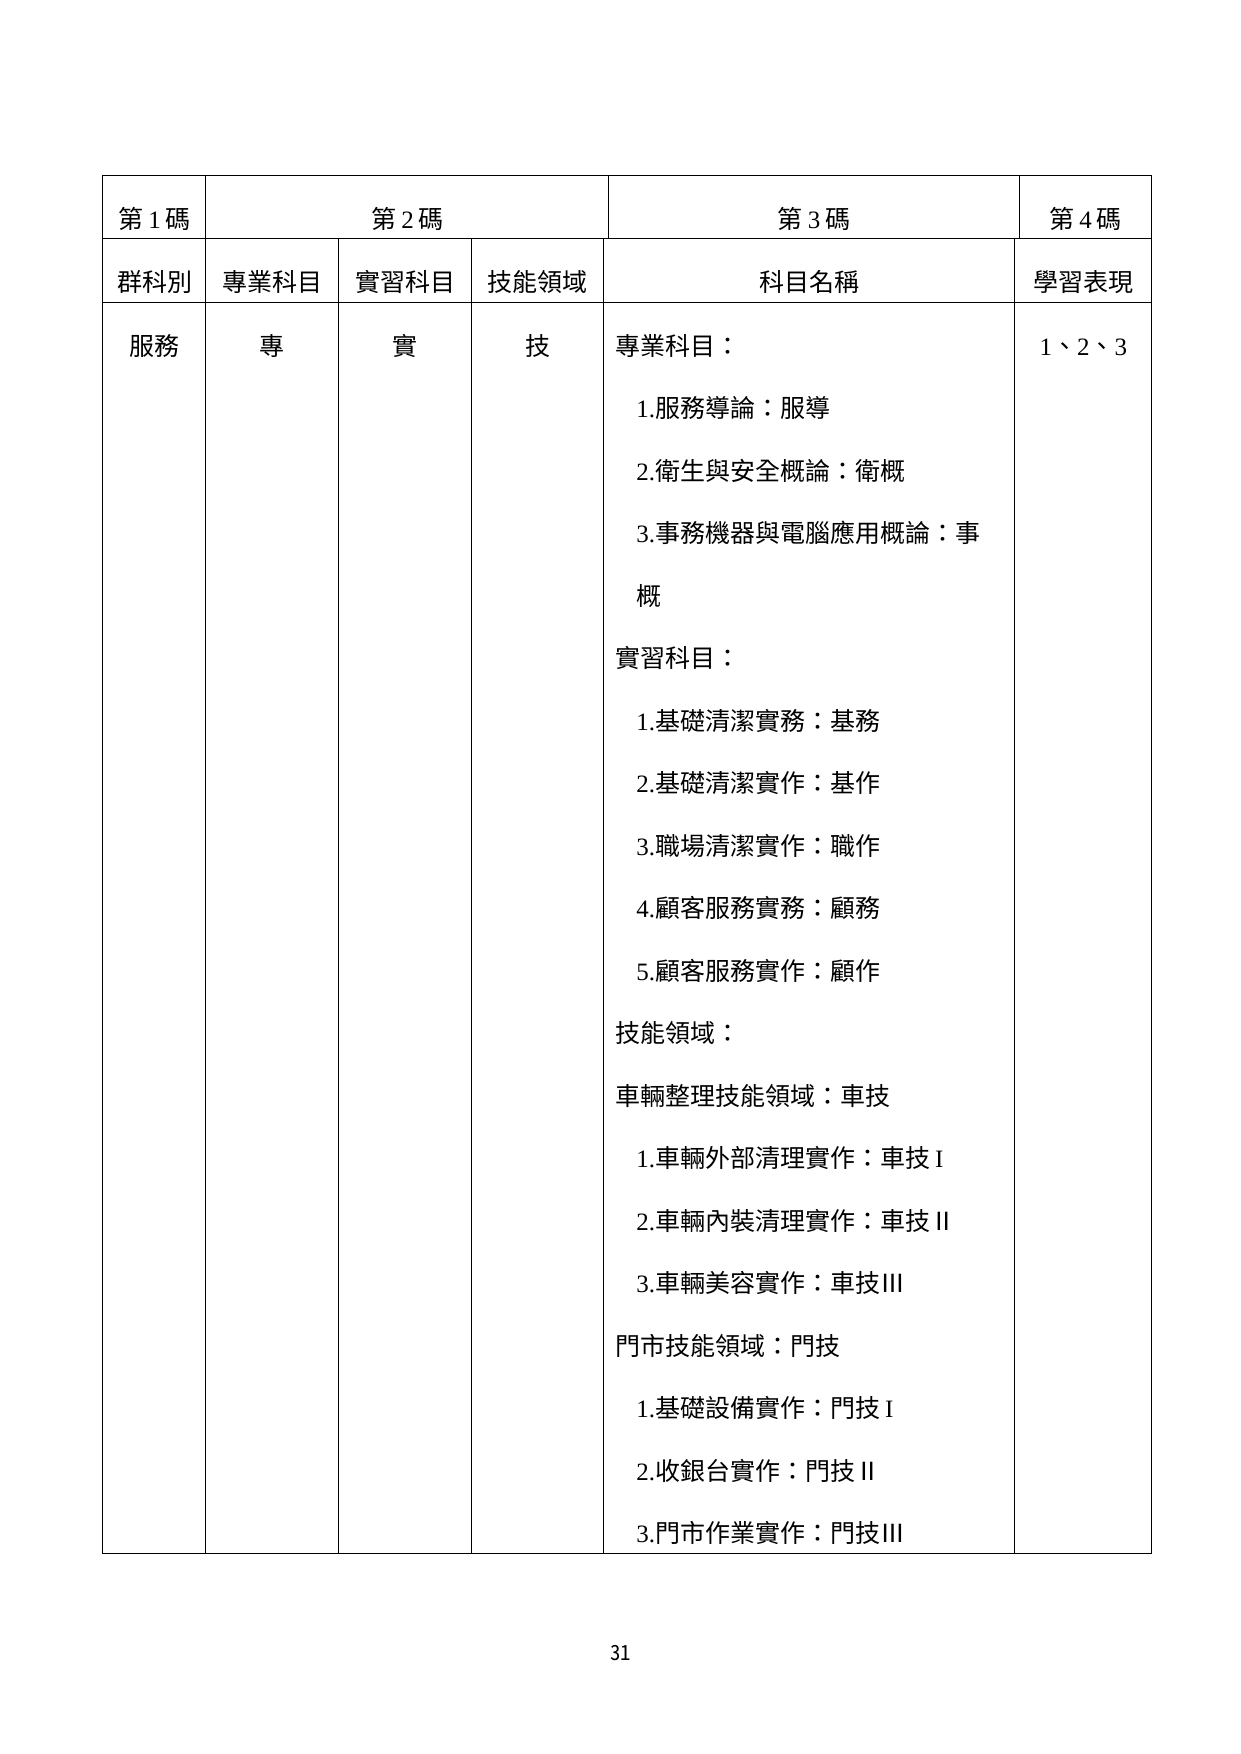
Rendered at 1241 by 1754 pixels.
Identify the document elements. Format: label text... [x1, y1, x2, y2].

table_cell 技 [472, 303, 603, 1553]
table_cell 技能領域 [472, 239, 603, 302]
table_cell 實習科目 [339, 239, 471, 302]
table_cell 專業科目： 1.服務導論：服導 2.衛生與安全概論：衛概 3.事務機器與電腦應用概論：事概 實習科目： 1.基礎清潔實務：基務 2.基礎清潔實作：基作 3.職場清潔實作：職作 4.顧客服務實務：顧務 5.顧客服務實作：顧作 技能領域： 車輛整理技能領域：車技 1.車輛外部清理實作：車技I 2.車輛內裝清理實作：車技Ⅱ 3.車輛美容實作：車技Ⅲ 門市技能領域：門技 1.基礎設備實作：門技I 2.收銀台實作：門技Ⅱ 3.門市作業實作：門技Ⅲ [604, 303, 1014, 1553]
table_cell 服務 [103, 303, 205, 1553]
table_cell 群科別 [103, 239, 205, 302]
table_header 第3碼 [609, 176, 1019, 238]
table_cell 專業科目 [206, 239, 338, 302]
table_cell 科目名稱 [604, 239, 1014, 302]
table_header 第2碼 [206, 176, 608, 238]
table_cell 實 [339, 303, 471, 1553]
table_header 第1碼 [103, 176, 205, 238]
table_cell 專 [206, 303, 338, 1553]
table_cell 學習表現 [1015, 239, 1151, 302]
table_header 第4碼 [1020, 176, 1151, 238]
table_cell 1、2、3 [1015, 303, 1151, 1553]
